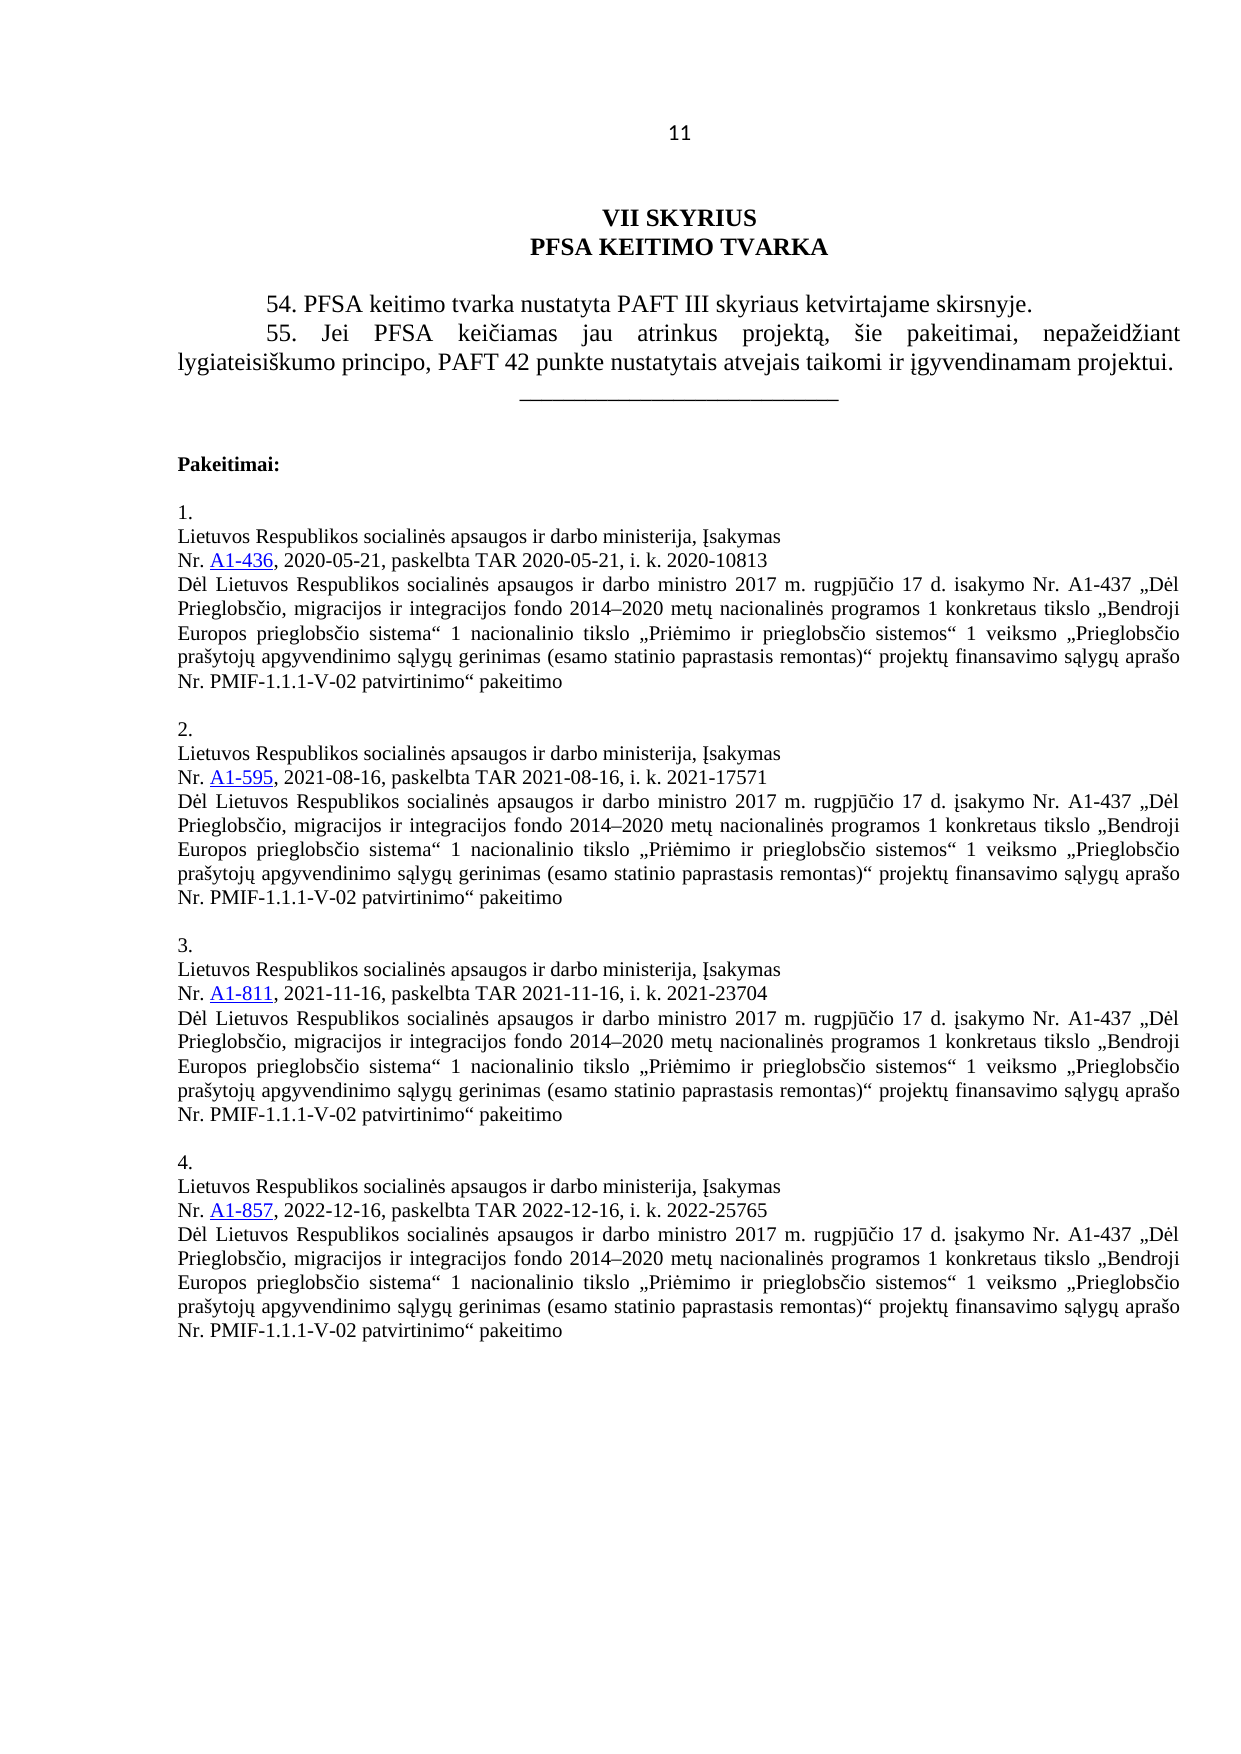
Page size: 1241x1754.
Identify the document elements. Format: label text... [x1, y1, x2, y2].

text _____________________________ [177, 376, 1181, 404]
text Lietuvos Respublikos socialinės apsaugos ir darbo ministerija, Įsakymas [177, 524, 1181, 548]
text VII SKYRIUS [177, 203, 1181, 232]
text 55. Jei PFSA keičiamas jau atrinkus projektą, šie pakeitimai, nepažeidžiant lygiateisiškumo principo, PAFT 42 punkte nustatytais atvejais taikomi ir įgyvendinamam projektui. [177, 318, 1181, 376]
text Dėl Lietuvos Respublikos socialinės apsaugos ir darbo ministro 2017 m. rugpjūčio 17 d. įsakymo Nr. A1-437 „Dėl Prieglobsčio, migracijos ir integracijos fondo 2014–2020 metų nacionalinės programos 1 konkretaus tikslo „Bendroji Europos prieglobsčio sistema“ 1 nacionalinio tikslo „Priėmimo ir prieglobsčio sistemos“ 1 veiksmo „Prieglobsčio prašytojų apgyvendinimo sąlygų gerinimas (esamo statinio paprastasis remontas)“ projektų finansavimo sąlygų aprašo Nr. PMIF-1.1.1-V-02 patvirtinimo“ pakeitimo [177, 1005, 1181, 1126]
text Dėl Lietuvos Respublikos socialinės apsaugos ir darbo ministro 2017 m. rugpjūčio 17 d. įsakymo Nr. A1-437 „Dėl Prieglobsčio, migracijos ir integracijos fondo 2014–2020 metų nacionalinės programos 1 konkretaus tikslo „Bendroji Europos prieglobsčio sistema“ 1 nacionalinio tikslo „Priėmimo ir prieglobsčio sistemos“ 1 veiksmo „Prieglobsčio prašytojų apgyvendinimo sąlygų gerinimas (esamo statinio paprastasis remontas)“ projektų finansavimo sąlygų aprašo Nr. PMIF-1.1.1-V-02 patvirtinimo“ pakeitimo [177, 789, 1181, 909]
text PFSA KEITIMO TVARKA [177, 232, 1181, 261]
text Nr. A1-857, 2022-12-16, paskelbta TAR 2022-12-16, i. k. 2022-25765 [177, 1198, 1181, 1222]
text Nr. A1-595, 2021-08-16, paskelbta TAR 2021-08-16, i. k. 2021-17571 [177, 765, 1181, 789]
text 2. [177, 717, 1181, 741]
text Lietuvos Respublikos socialinės apsaugos ir darbo ministerija, Įsakymas [177, 1174, 1181, 1198]
text Dėl Lietuvos Respublikos socialinės apsaugos ir darbo ministro 2017 m. rugpjūčio 17 d. įsakymo Nr. A1-437 „Dėl Prieglobsčio, migracijos ir integracijos fondo 2014–2020 metų nacionalinės programos 1 konkretaus tikslo „Bendroji Europos prieglobsčio sistema“ 1 nacionalinio tikslo „Priėmimo ir prieglobsčio sistemos“ 1 veiksmo „Prieglobsčio prašytojų apgyvendinimo sąlygų gerinimas (esamo statinio paprastasis remontas)“ projektų finansavimo sąlygų aprašo Nr. PMIF-1.1.1-V-02 patvirtinimo“ pakeitimo [177, 1222, 1181, 1342]
text 54. PFSA keitimo tvarka nustatyta PAFT III skyriaus ketvirtajame skirsnyje. [177, 289, 1181, 318]
text Nr. A1-436, 2020-05-21, paskelbta TAR 2020-05-21, i. k. 2020-10813 [177, 548, 1181, 572]
text Lietuvos Respublikos socialinės apsaugos ir darbo ministerija, Įsakymas [177, 741, 1181, 765]
text Dėl Lietuvos Respublikos socialinės apsaugos ir darbo ministro 2017 m. rugpjūčio 17 d. isakymo Nr. A1-437 „Dėl Prieglobsčio, migracijos ir integracijos fondo 2014–2020 metų nacionalinės programos 1 konkretaus tikslo „Bendroji Europos prieglobsčio sistema“ 1 nacionalinio tikslo „Priėmimo ir prieglobsčio sistemos“ 1 veiksmo „Prieglobsčio prašytojų apgyvendinimo sąlygų gerinimas (esamo statinio paprastasis remontas)“ projektų finansavimo sąlygų aprašo Nr. PMIF-1.1.1-V-02 patvirtinimo“ pakeitimo [177, 572, 1181, 693]
text Lietuvos Respublikos socialinės apsaugos ir darbo ministerija, Įsakymas [177, 957, 1181, 981]
text 4. [177, 1150, 1181, 1174]
text Nr. A1-811, 2021-11-16, paskelbta TAR 2021-11-16, i. k. 2021-23704 [177, 981, 1181, 1005]
text 3. [177, 933, 1181, 957]
text 1. [177, 500, 1181, 524]
text Pakeitimai: [177, 452, 1181, 476]
